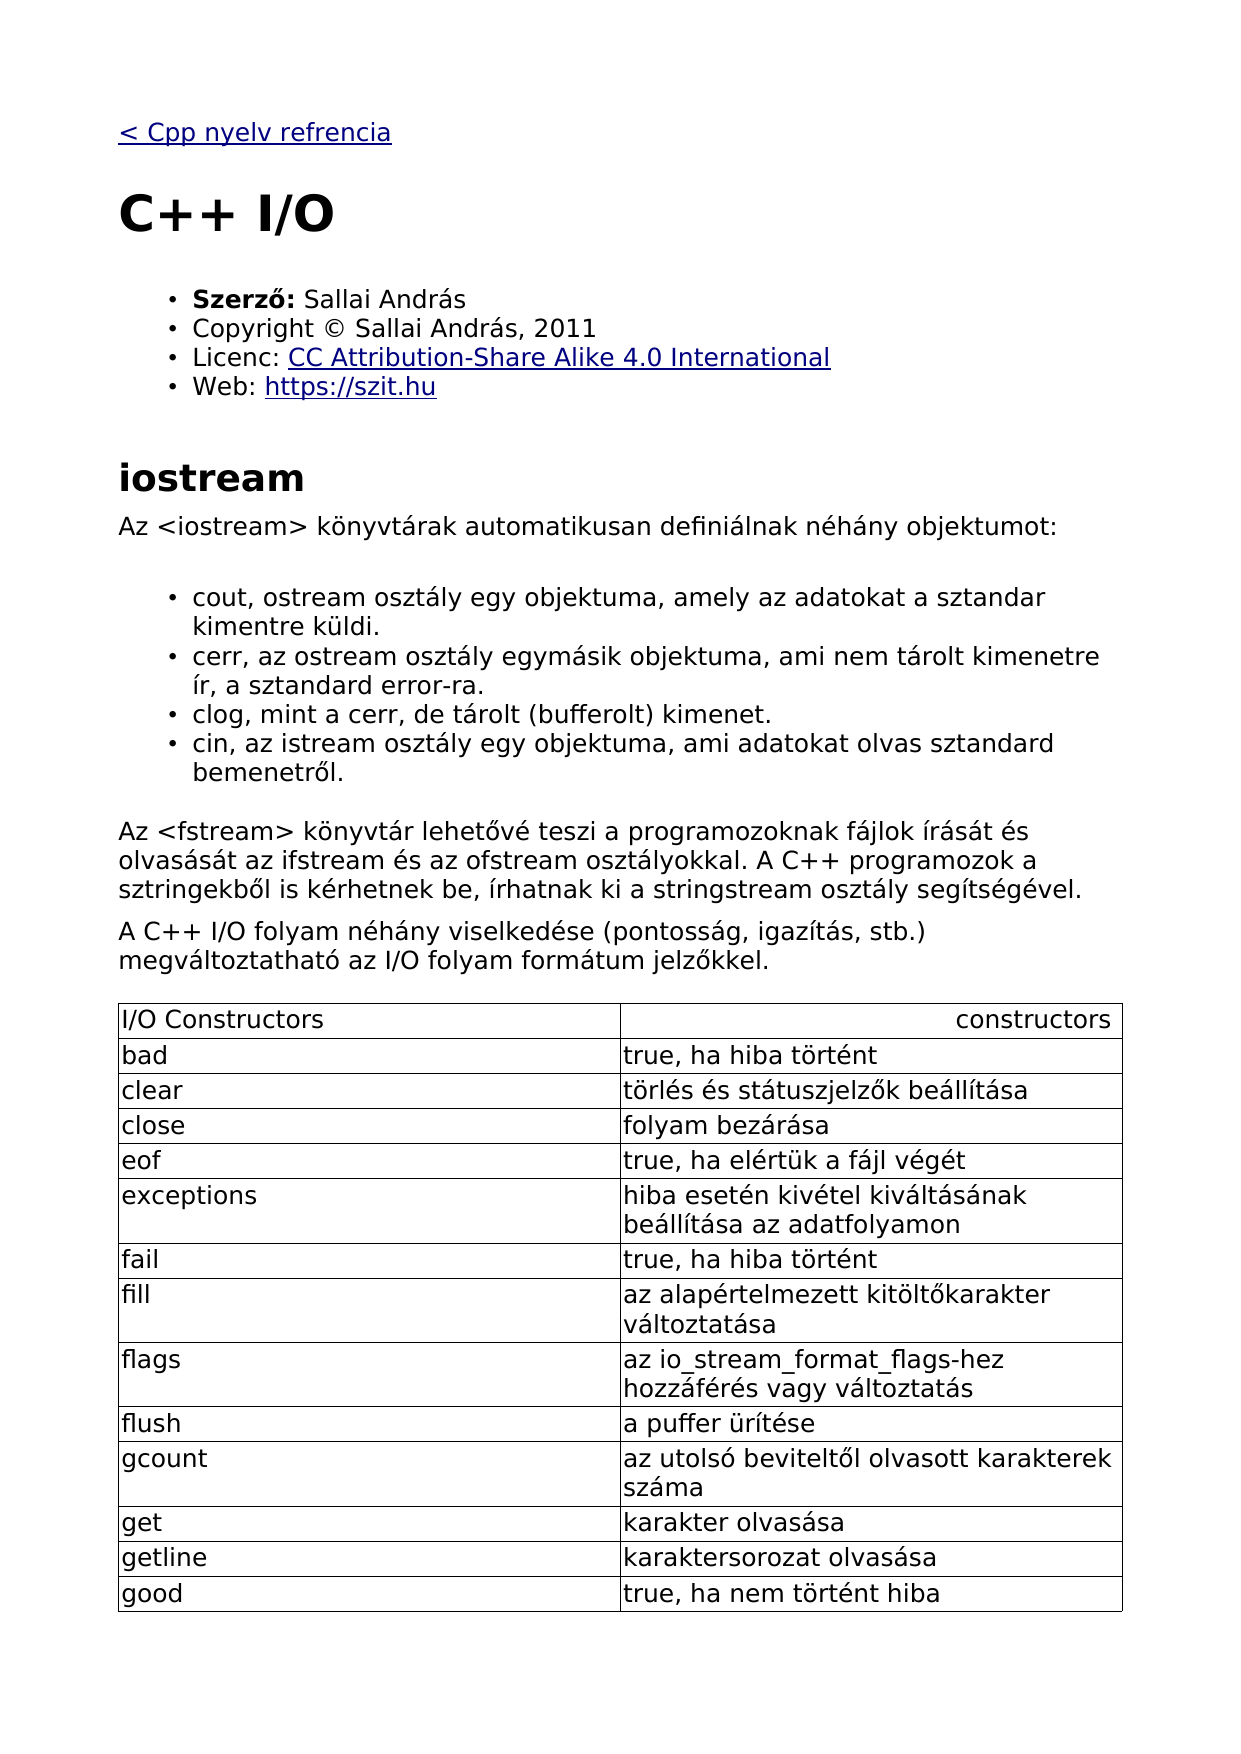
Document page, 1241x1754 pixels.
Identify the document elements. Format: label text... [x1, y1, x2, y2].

table_cell az io_stream_format_flags-hez hozzáférés vagy változtatás [621, 1343, 1122, 1406]
subtitle iostream [118, 456, 1122, 500]
table_header I/O Constructors [119, 1004, 620, 1038]
table_cell flags [119, 1343, 620, 1406]
table_cell folyam bezárása [621, 1109, 1122, 1143]
table_cell fail [119, 1244, 620, 1278]
table_cell flush [119, 1407, 620, 1441]
table_cell fill [119, 1279, 620, 1342]
table_cell true, ha nem történt hiba [621, 1577, 1122, 1611]
list Licenc: CC Attribution-Share Alike 4.0 International [177, 343, 1122, 372]
table_cell getline [119, 1542, 620, 1576]
table_cell eof [119, 1144, 620, 1178]
list Copyright © Sallai András, 2011 [177, 314, 1122, 343]
table_cell get [119, 1507, 620, 1541]
table_cell close [119, 1109, 620, 1143]
table_cell bad [119, 1039, 620, 1073]
list cerr, az ostream osztály egymásik objektuma, ami nem tárolt kimenetre ír, a sztandard error-ra. [177, 642, 1122, 700]
table_cell true, ha elértük a fájl végét [621, 1144, 1122, 1178]
subtitle C++ I/O [118, 185, 1122, 243]
table_cell hiba esetén kivétel kiváltásának beállítása az adatfolyamon [621, 1179, 1122, 1242]
table_cell karakter olvasása [621, 1507, 1122, 1541]
table_cell az utolsó beviteltől olvasott karakterek száma [621, 1442, 1122, 1506]
text Az <iostream> könyvtárak automatikusan definiálnak néhány objektumot: [118, 512, 1122, 541]
table_cell a puffer ürítése [621, 1407, 1122, 1441]
list cin, az istream osztály egy objektuma, ami adatokat olvas sztandard bemenetről. [177, 729, 1122, 788]
list clog, mint a cerr, de tárolt (bufferolt) kimenet. [177, 700, 1122, 729]
text < Cpp nyelv refrencia [118, 118, 1122, 147]
table_header constructors [621, 1004, 1122, 1038]
list cout, ostream osztály egy objektuma, amely az adatokat a sztandar kimentre küldi. [177, 583, 1122, 642]
list Web: https://szit.hu [177, 372, 1122, 402]
text A C++ I/O folyam néhány viselkedése (pontosság, igazítás, stb.) megváltoztatható az I/O folyam formátum jelzőkkel. [118, 917, 1122, 975]
list Szerző: Sallai András [177, 285, 1122, 314]
table_cell törlés és státuszjelzők beállítása [621, 1074, 1122, 1108]
table_cell exceptions [119, 1179, 620, 1242]
table_cell clear [119, 1074, 620, 1108]
table_cell karaktersorozat olvasása [621, 1542, 1122, 1576]
table_cell gcount [119, 1442, 620, 1506]
table_cell true, ha hiba történt [621, 1244, 1122, 1278]
table_cell az alapértelmezett kitöltőkarakter változtatása [621, 1279, 1122, 1342]
text Az <fstream> könyvtár lehetővé teszi a programozoknak fájlok írását és olvasását az ifstream és az ofstream osztályokkal. A C++ programozok a sztringekből is kérhetnek be, írhatnak ki a stringstream osztály segítségével. [118, 817, 1122, 904]
table_cell true, ha hiba történt [621, 1039, 1122, 1073]
table_cell good [119, 1577, 620, 1611]
